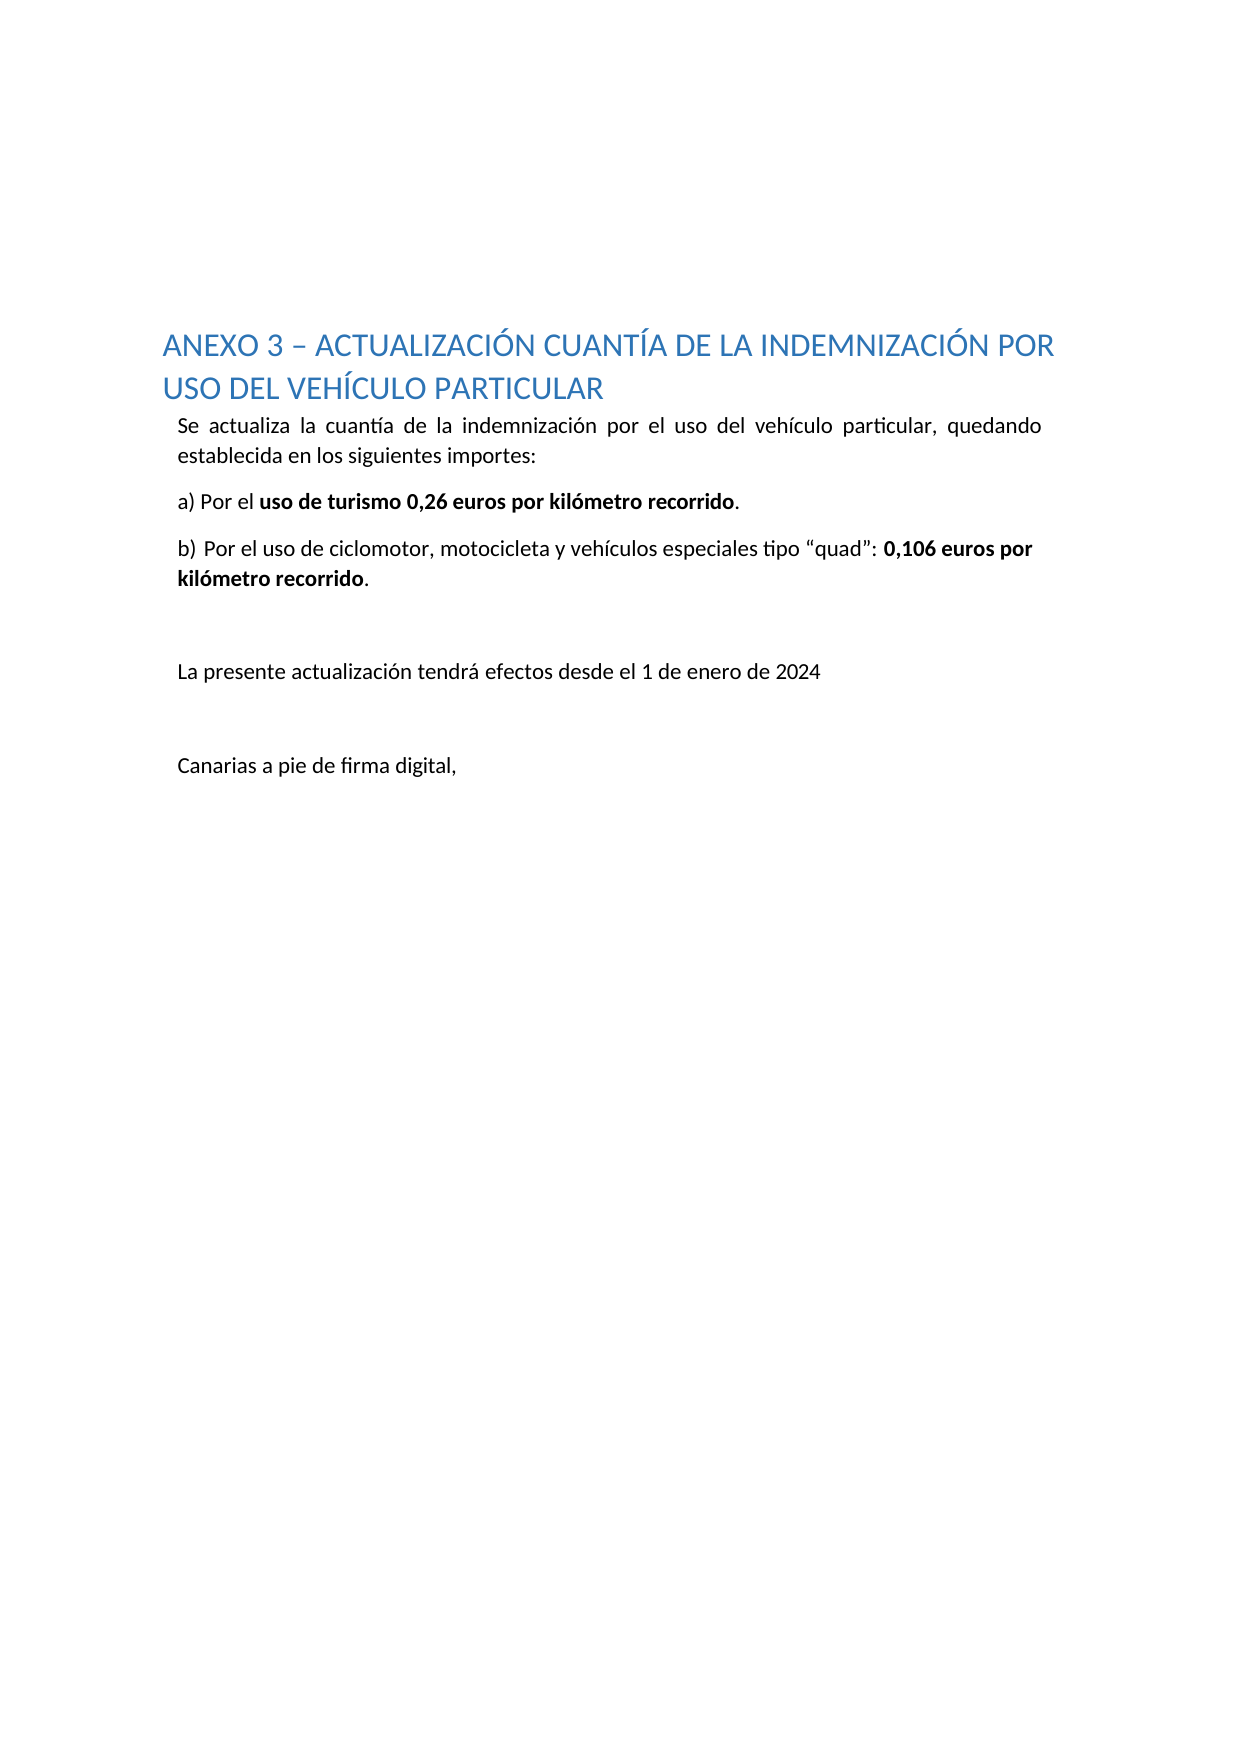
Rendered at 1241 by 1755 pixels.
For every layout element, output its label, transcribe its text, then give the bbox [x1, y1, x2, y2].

list Por el uso de turismo 0,26 euros por kilómetro recorrido. [177, 487, 1123, 515]
text Se actualiza la cuantía de la indemnización por el uso del vehículo particular, quedando establecida en los siguientes importes: [177, 411, 1123, 469]
list Por el uso de ciclomotor, motocicleta y vehículos especiales tipo “quad”: 0,106 euros por kilómetro recorrido. [177, 534, 1064, 592]
text Canarias a pie de firma digital, [177, 751, 1123, 779]
text La presente actualización tendrá efectos desde el 1 de enero de 2024 [177, 657, 1123, 685]
subtitle ANEXO 3 – ACTUALIZACIÓN CUANTÍA DE LA INDEMNIZACIÓN POR USO DEL VEHÍCULO PARTICULAR [162, 324, 1081, 408]
